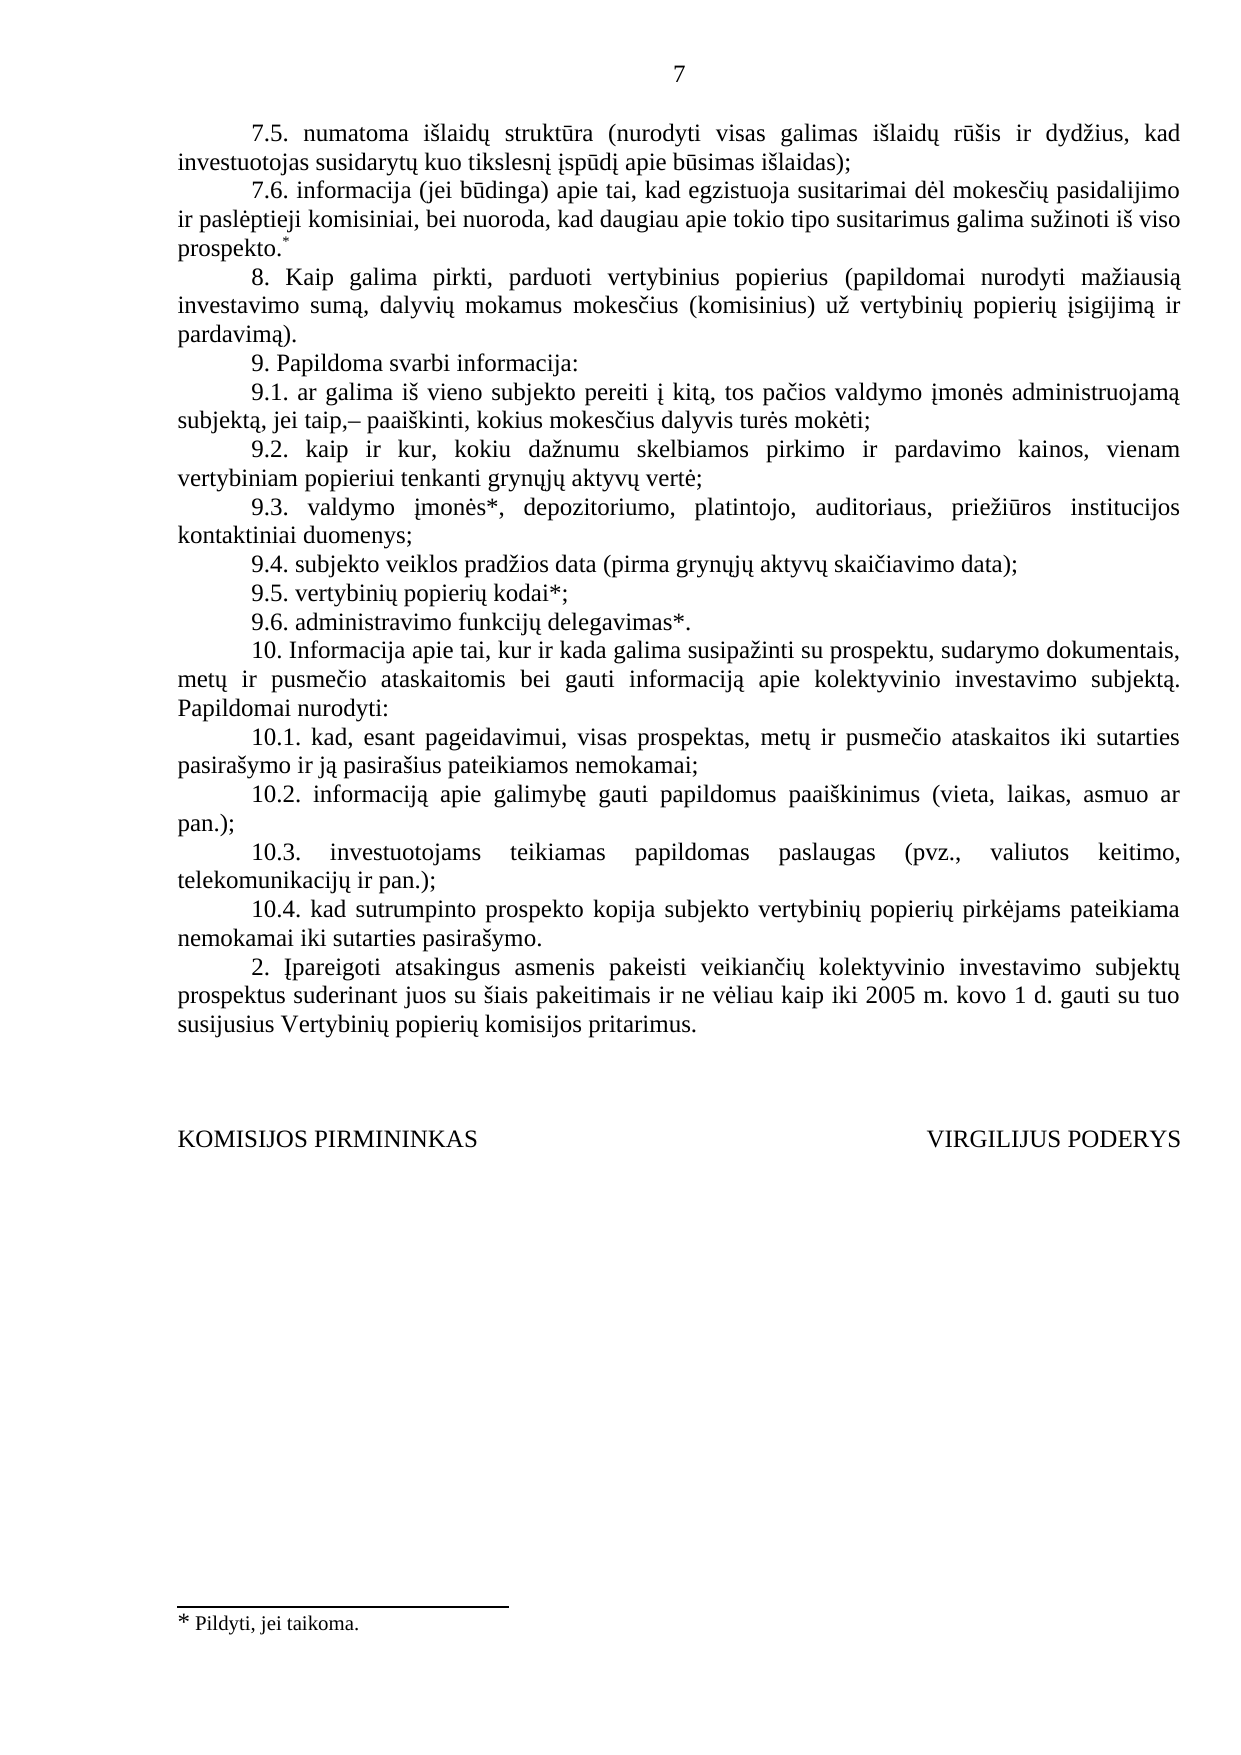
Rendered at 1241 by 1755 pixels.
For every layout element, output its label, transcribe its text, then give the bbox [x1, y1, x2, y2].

text KOMISIJOS PIRMININKAS VIRGILIJUS PODERYS [177, 1124, 1181, 1153]
text 7.6. informacija (jei būdinga) apie tai, kad egzistuoja susitarimai dėl mokesčių pasidalijimo ir paslėptieji komisiniai, bei nuoroda, kad daugiau apie tokio tipo susitarimus galima sužinoti iš viso prospekto. [177, 176, 1181, 262]
text Pildyti, jei taikoma. [177, 1607, 1181, 1636]
text 9. Papildoma svarbi informacija: [177, 348, 1181, 377]
text 10. Informacija apie tai, kur ir kada galima susipažinti su prospektu, sudarymo dokumentais, metų ir pusmečio ataskaitomis bei gauti informaciją apie kolektyvinio investavimo subjektą. Papildomai nurodyti: [177, 636, 1181, 722]
text 9.5. vertybinių popierių kodai*; [177, 578, 1181, 607]
text 10.3. investuotojams teikiamas papildomas paslaugas (pvz., valiutos keitimo, telekomunikacijų ir pan.); [177, 837, 1181, 894]
text 10.1. kad, esant pageidavimui, visas prospektas, metų ir pusmečio ataskaitos iki sutarties pasirašymo ir ją pasirašius pateikiamos nemokamai; [177, 722, 1181, 779]
text 7.5. numatoma išlaidų struktūra (nurodyti visas galimas išlaidų rūšis ir dydžius, kad investuotojas susidarytų kuo tikslesnį įspūdį apie būsimas išlaidas); [177, 118, 1181, 176]
text 9.2. kaip ir kur, kokiu dažnumu skelbiamos pirkimo ir pardavimo kainos, vienam vertybiniam popieriui tenkanti grynųjų aktyvų vertė; [177, 434, 1181, 492]
text 10.2. informaciją apie galimybę gauti papildomus paaiškinimus (vieta, laikas, asmuo ar pan.); [177, 779, 1181, 837]
text 9.6. administravimo funkcijų delegavimas*. [177, 607, 1181, 636]
text 2. Įpareigoti atsakingus asmenis pakeisti veikiančių kolektyvinio investavimo subjektų prospektus suderinant juos su šiais pakeitimais ir ne vėliau kaip iki 2005 m. kovo 1 d. gauti su tuo susijusius Vertybinių popierių komisijos pritarimus. [177, 952, 1181, 1038]
text 9.1. ar galima iš vieno subjekto pereiti į kitą, tos pačios valdymo įmonės administruojamą subjektą, jei taip,– paaiškinti, kokius mokesčius dalyvis turės mokėti; [177, 377, 1181, 434]
text 8. Kaip galima pirkti, parduoti vertybinius popierius (papildomai nurodyti mažiausią investavimo sumą, dalyvių mokamus mokesčius (komisinius) už vertybinių popierių įsigijimą ir pardavimą). [177, 262, 1181, 348]
text 10.4. kad sutrumpinto prospekto kopija subjekto vertybinių popierių pirkėjams pateikiama nemokamai iki sutarties pasirašymo. [177, 894, 1181, 952]
text 9.3. valdymo įmonės*, depozitoriumo, platintojo, auditoriaus, priežiūros institucijos kontaktiniai duomenys; [177, 492, 1181, 549]
text 9.4. subjekto veiklos pradžios data (pirma grynųjų aktyvų skaičiavimo data); [177, 549, 1181, 578]
